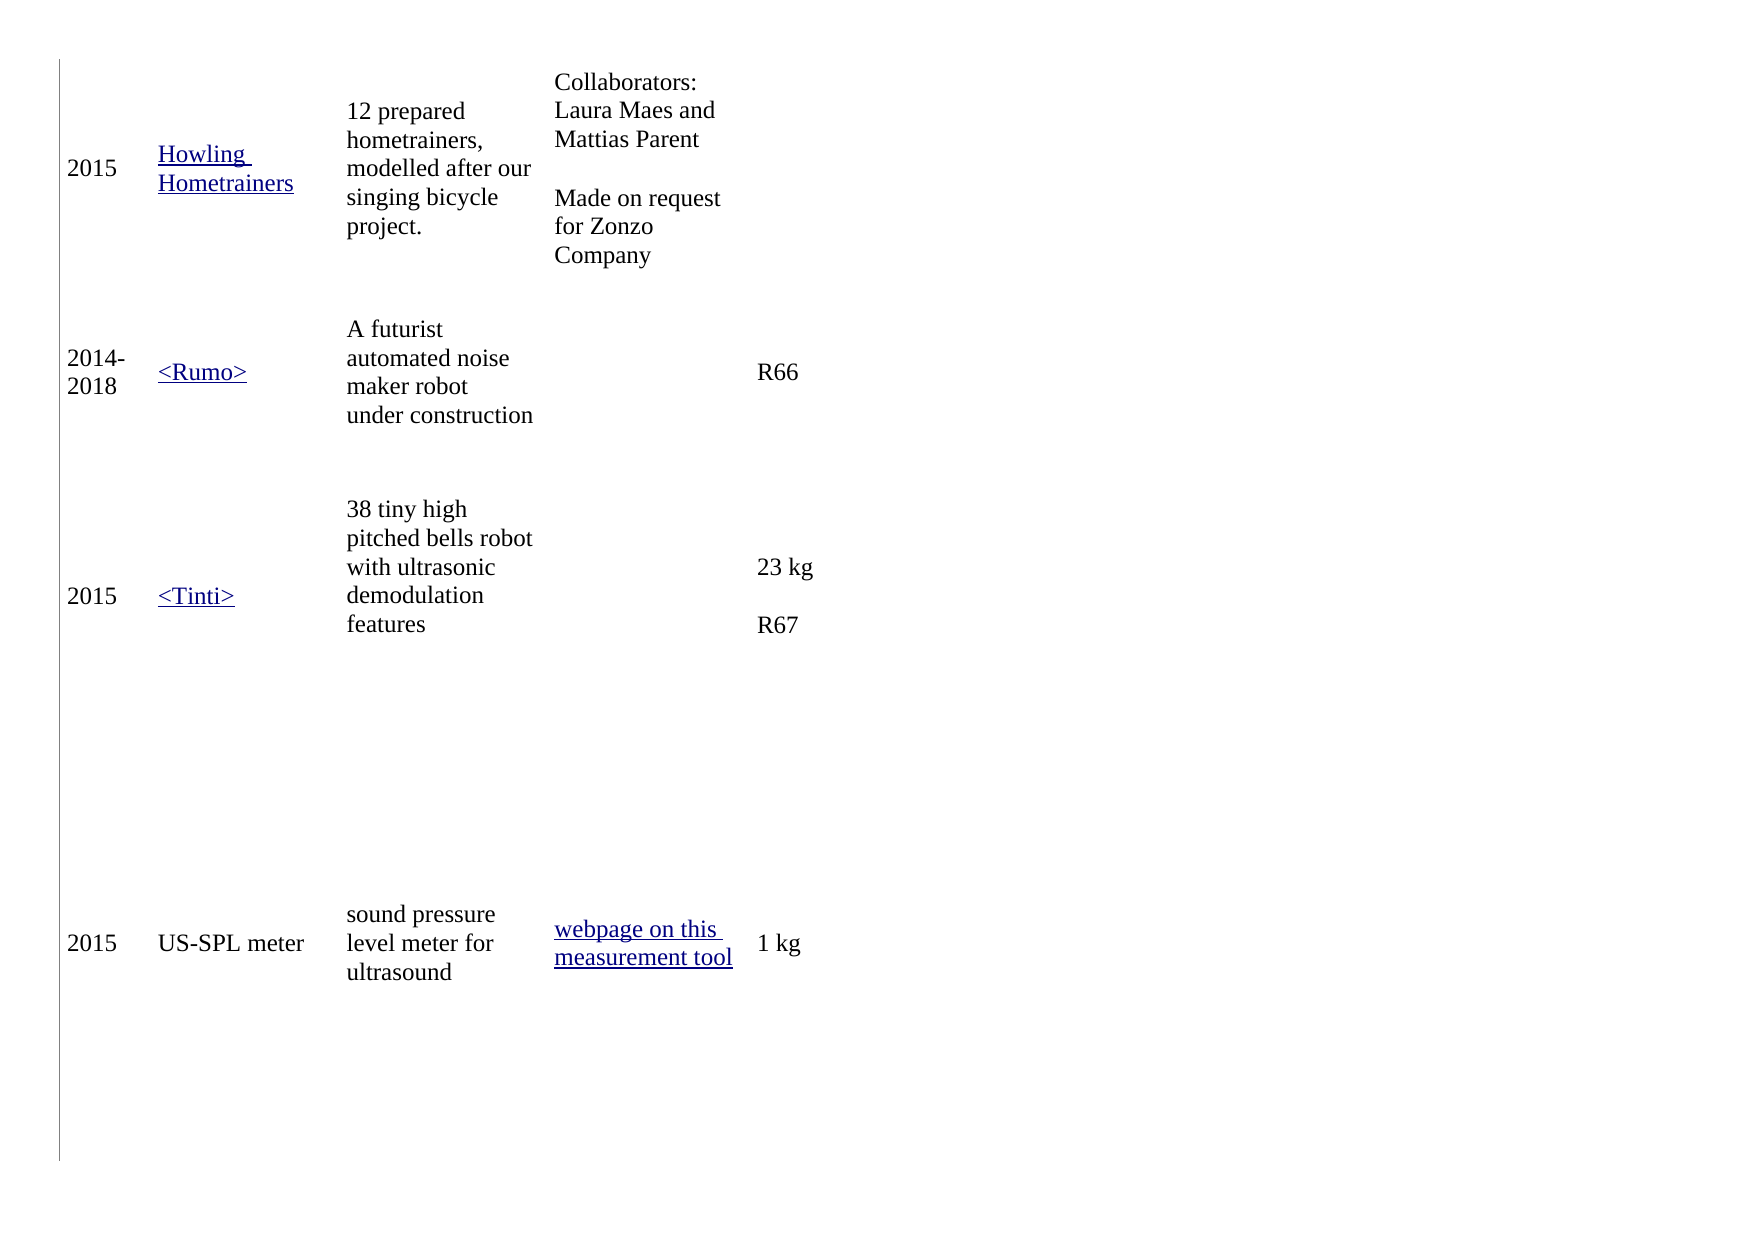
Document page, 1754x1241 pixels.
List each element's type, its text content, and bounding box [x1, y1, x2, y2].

table_cell 2014-2018 [60, 306, 150, 466]
table_cell US-SPL meter [150, 754, 338, 1161]
table_cell Howling Hometrainers [150, 59, 338, 306]
table_cell A futurist automated noise maker robot under construction [339, 306, 546, 466]
table_cell Collaborators: Laura Maes and Mattias Parent Made on request for Zonzo Company [546, 59, 749, 306]
table_cell webpage on this measurement tool [546, 754, 749, 1161]
table_cell [874, 59, 1754, 306]
table_cell sound pressure level meter for ultrasound [339, 754, 546, 1161]
table_cell 23 kg R67 [749, 466, 874, 753]
table_cell R66 [749, 306, 874, 466]
table_cell 2015 [60, 59, 150, 306]
table_cell [874, 754, 1754, 1161]
table_cell [874, 306, 1754, 466]
table_cell 1 kg [749, 754, 874, 1161]
table_cell <Rumo> [150, 306, 338, 466]
table_cell 2015 [60, 466, 150, 753]
table_cell [749, 59, 874, 306]
table_cell 12 prepared hometrainers, modelled after our singing bicycle project. [339, 59, 546, 306]
table_cell 38 tiny high pitched bells robot with ultrasonic demodulation features [339, 466, 546, 753]
table_cell <Tinti> [150, 466, 338, 753]
table_cell [874, 466, 1754, 753]
table_cell [546, 466, 749, 753]
table_cell [546, 306, 749, 466]
table_cell 2015 [60, 754, 150, 1161]
